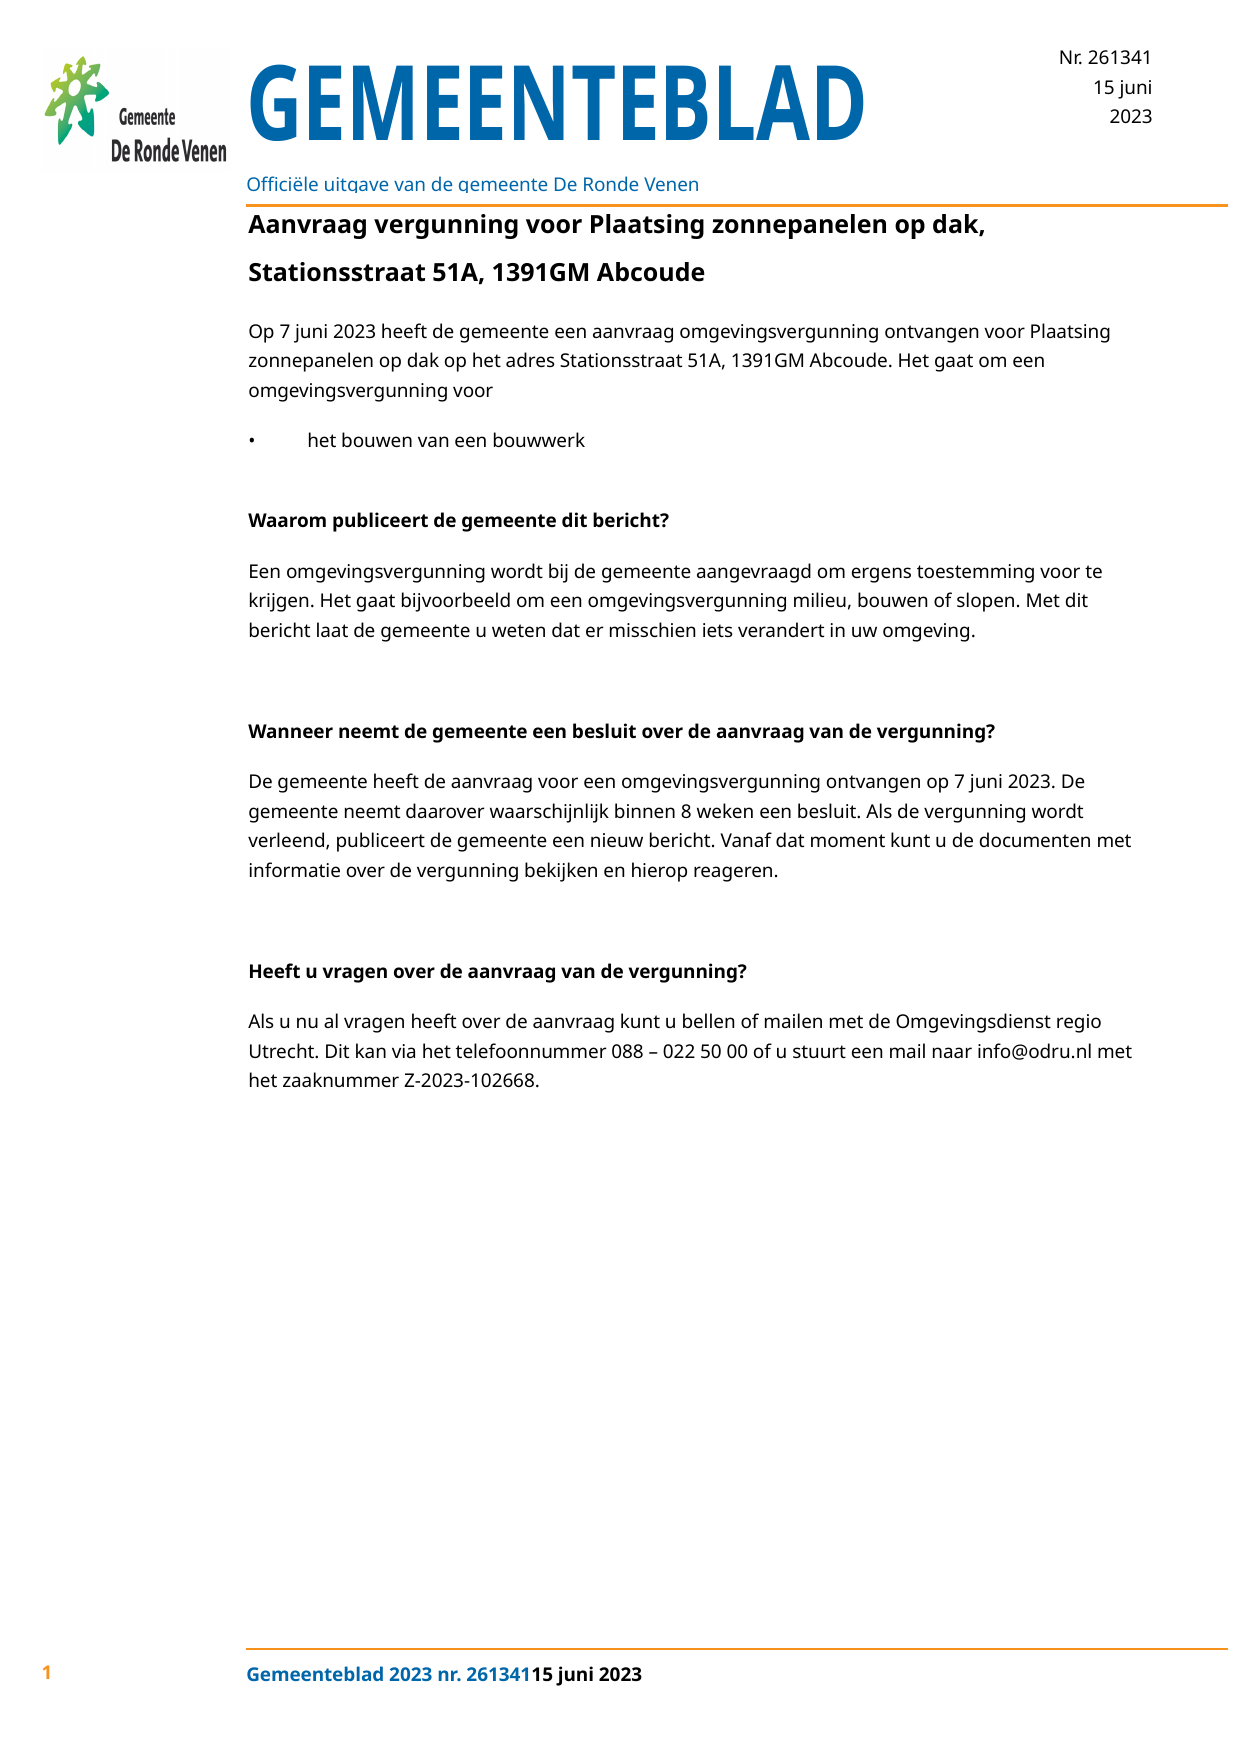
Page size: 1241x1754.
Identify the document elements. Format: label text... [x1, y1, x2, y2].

text Als u nu al vragen heeft over de aanvraag kunt u bellen of mailen met de Omgevingsdienst regio Utrecht. Dit kan via het telefoonnummer 088 – 022 50 00 of u stuurt een mail naar info@odru.nl met het zaaknummer Z-2023-102668. [248, 1008, 1152, 1093]
text De gemeente heeft de aanvraag voor een omgevingsvergunning ontvangen op 7 juni 2023. De gemeente neemt daarover waarschijnlijk binnen 8 weken een besluit. Als de vergunning wordt verleend, publiceert de gemeente een nieuw bericht. Vanaf dat moment kunt u de documenten met informatie over de vergunning bekijken en hierop reageren. [248, 768, 1152, 883]
list het bouwen van een bouwwerk [248, 427, 1152, 453]
text Wanneer neemt de gemeente een besluit over de aanvraag van de vergunning? [248, 718, 1152, 744]
text Heeft u vragen over de aanvraag van de vergunning? [248, 958, 1152, 984]
text Aanvraag vergunning voor Plaatsing zonnepanelen op dak, Stationsstraat 51A, 1391GM Abcoude [248, 207, 1152, 288]
text Waarom publiceert de gemeente dit bericht? [248, 507, 1152, 533]
text Een omgevingsvergunning wordt bij de gemeente aangevraagd om ergens toestemming voor te krijgen. Het gaat bijvoorbeeld om een omgevingsvergunning milieu, bouwen of slopen. Met dit bericht laat de gemeente u weten dat er misschien iets verandert in uw omgeving. [248, 558, 1152, 643]
text Op 7 juni 2023 heeft de gemeente een aanvraag omgevingsvergunning ontvangen voor Plaatsing zonnepanelen op dak op het adres Stationsstraat 51A, 1391GM Abcoude. Het gaat om een omgevingsvergunning voor [248, 318, 1152, 403]
picture [41, 47, 231, 172]
